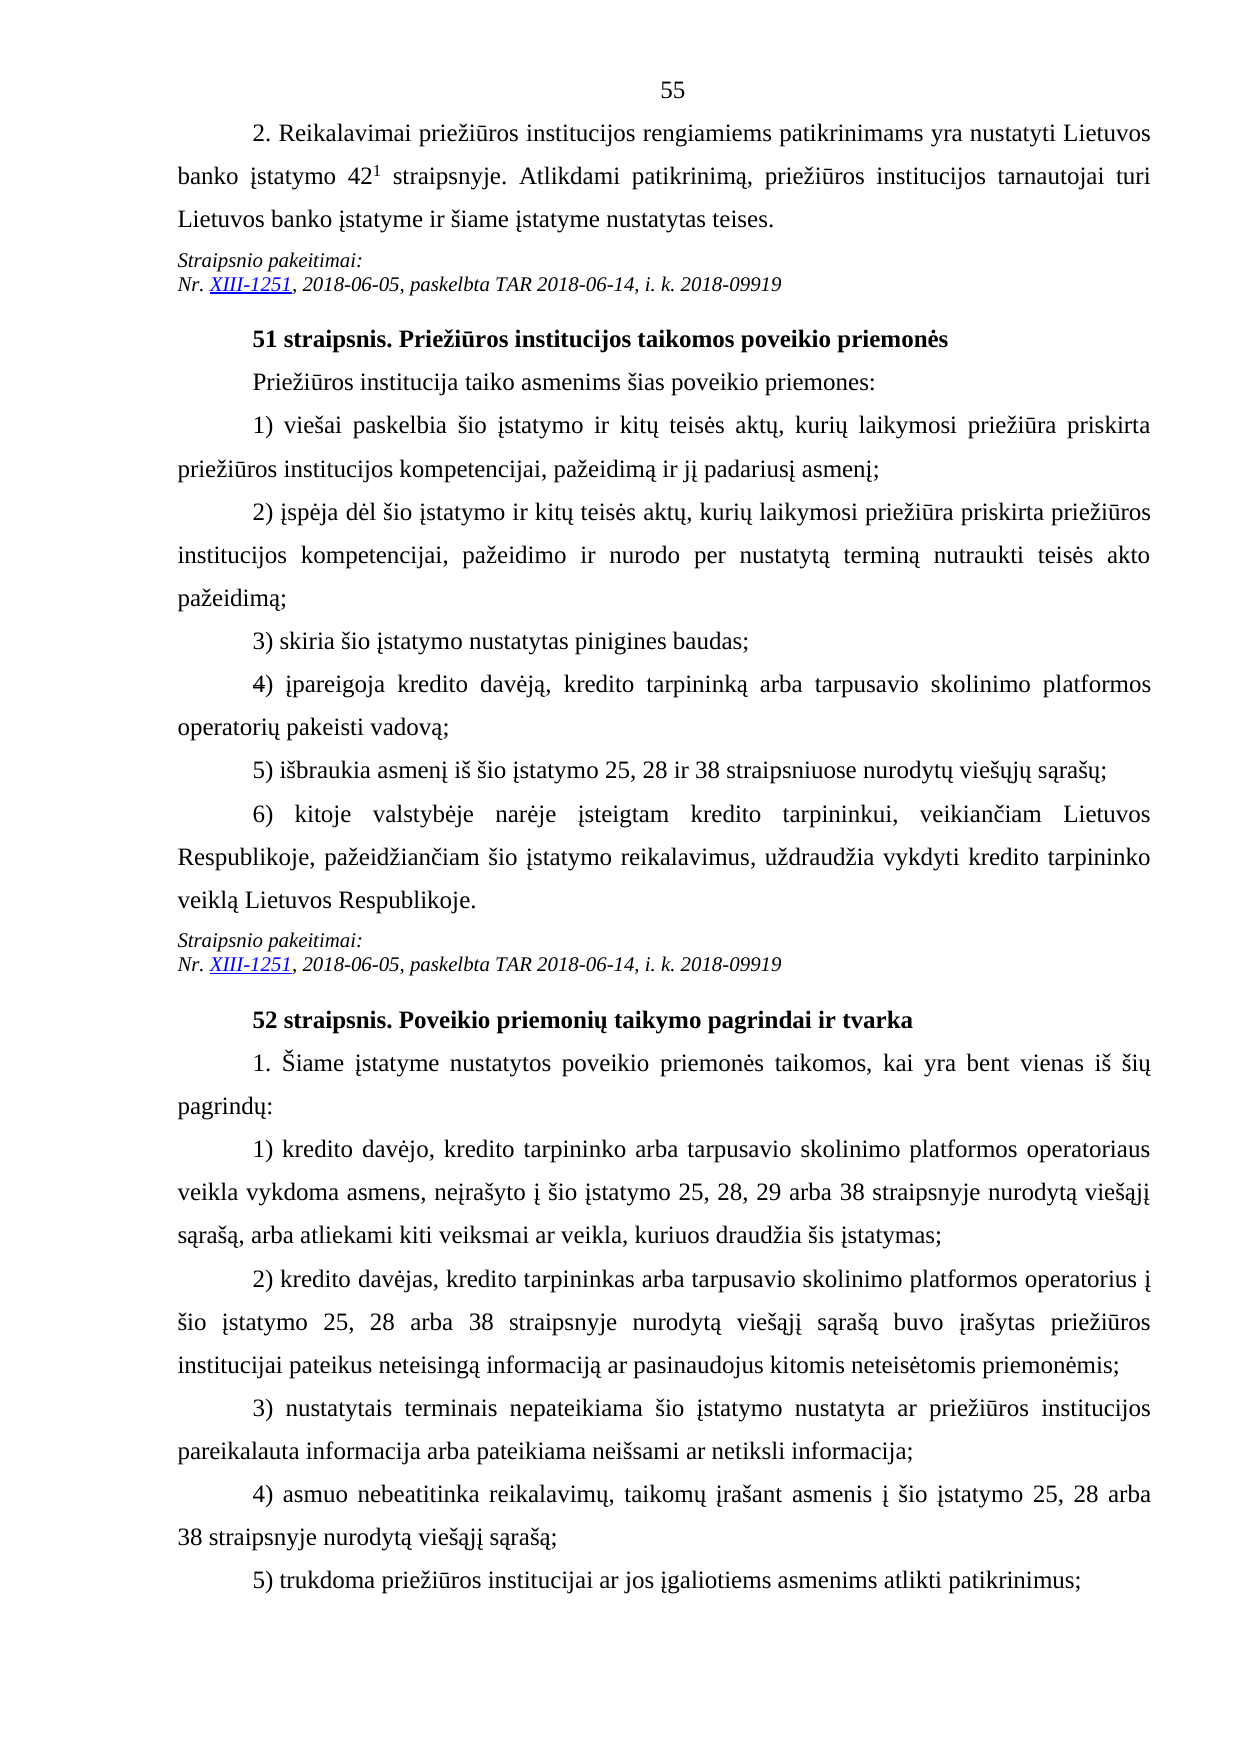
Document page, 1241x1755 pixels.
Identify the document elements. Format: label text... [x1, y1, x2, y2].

text 1) kredito davėjo, kredito tarpininko arba tarpusavio skolinimo platformos operatoriaus veikla vykdoma asmens, neįrašyto į šio įstatymo 25, 28, 29 arba 38 straipsnyje nurodytą viešąjį sąrašą, arba atliekami kiti veiksmai ar veikla, kuriuos draudžia šis įstatymas; [177, 1134, 1152, 1249]
text Nr. XIII-1251, 2018-06-05, paskelbta TAR 2018-06-14, i. k. 2018-09919 [177, 272, 1152, 296]
text Straipsnio pakeitimai: [177, 928, 1152, 952]
text Priežiūros institucija taiko asmenims šias poveikio priemones: [177, 367, 1152, 396]
text 52 straipsnis. Poveikio priemonių taikymo pagrindai ir tvarka [177, 1005, 1152, 1034]
text Straipsnio pakeitimai: [177, 247, 1152, 272]
text 4) įpareigoja kredito davėją, kredito tarpininką arba tarpusavio skolinimo platformos operatorių pakeisti vadovą; [177, 669, 1152, 741]
text 4) asmuo nebeatitinka reikalavimų, taikomų įrašant asmenis į šio įstatymo 25, 28 arba 38 straipsnyje nurodytą viešąjį sąrašą; [177, 1479, 1152, 1551]
text 5) išbraukia asmenį iš šio įstatymo 25, 28 ir 38 straipsniuose nurodytų viešųjų sąrašų; [177, 756, 1152, 784]
text 51 straipsnis. Priežiūros institucijos taikomos poveikio priemonės [177, 324, 1152, 353]
text 5) trukdoma priežiūros institucijai ar jos įgaliotiems asmenims atlikti patikrinimus; [177, 1566, 1152, 1594]
text 6) kitoje valstybėje narėje įsteigtam kredito tarpininkui, veikiančiam Lietuvos Respublikoje, pažeidžiančiam šio įstatymo reikalavimus, uždraudžia vykdyti kredito tarpininko veiklą Lietuvos Respublikoje. [177, 799, 1152, 914]
text 1) viešai paskelbia šio įstatymo ir kitų teisės aktų, kurių laikymosi priežiūra priskirta priežiūros institucijos kompetencijai, pažeidimą ir jį padariusį asmenį; [177, 411, 1152, 482]
text 3) nustatytais terminais nepateikiama šio įstatymo nustatyta ar priežiūros institucijos pareikalauta informacija arba pateikiama neišsami ar netiksli informacija; [177, 1393, 1152, 1465]
text 2) kredito davėjas, kredito tarpininkas arba tarpusavio skolinimo platformos operatorius į šio įstatymo 25, 28 arba 38 straipsnyje nurodytą viešąjį sąrašą buvo įrašytas priežiūros institucijai pateikus neteisingą informaciją ar pasinaudojus kitomis neteisėtomis priemonėmis; [177, 1264, 1152, 1379]
text Nr. XIII-1251, 2018-06-05, paskelbta TAR 2018-06-14, i. k. 2018-09919 [177, 952, 1152, 976]
text 2) įspėja dėl šio įstatymo ir kitų teisės aktų, kurių laikymosi priežiūra priskirta priežiūros institucijos kompetencijai, pažeidimo ir nurodo per nustatytą terminą nutraukti teisės akto pažeidimą; [177, 497, 1152, 612]
text 3) skiria šio įstatymo nustatytas pinigines baudas; [177, 626, 1152, 655]
text 2. Reikalavimai priežiūros institucijos rengiamiems patikrinimams yra nustatyti Lietuvos banko įstatymo 421 straipsnyje. Atlikdami patikrinimą, priežiūros institucijos tarnautojai turi Lietuvos banko įstatyme ir šiame įstatyme nustatytas teises. [177, 118, 1152, 233]
text 1. Šiame įstatyme nustatytos poveikio priemonės taikomos, kai yra bent vienas iš šių pagrindų: [177, 1048, 1152, 1120]
